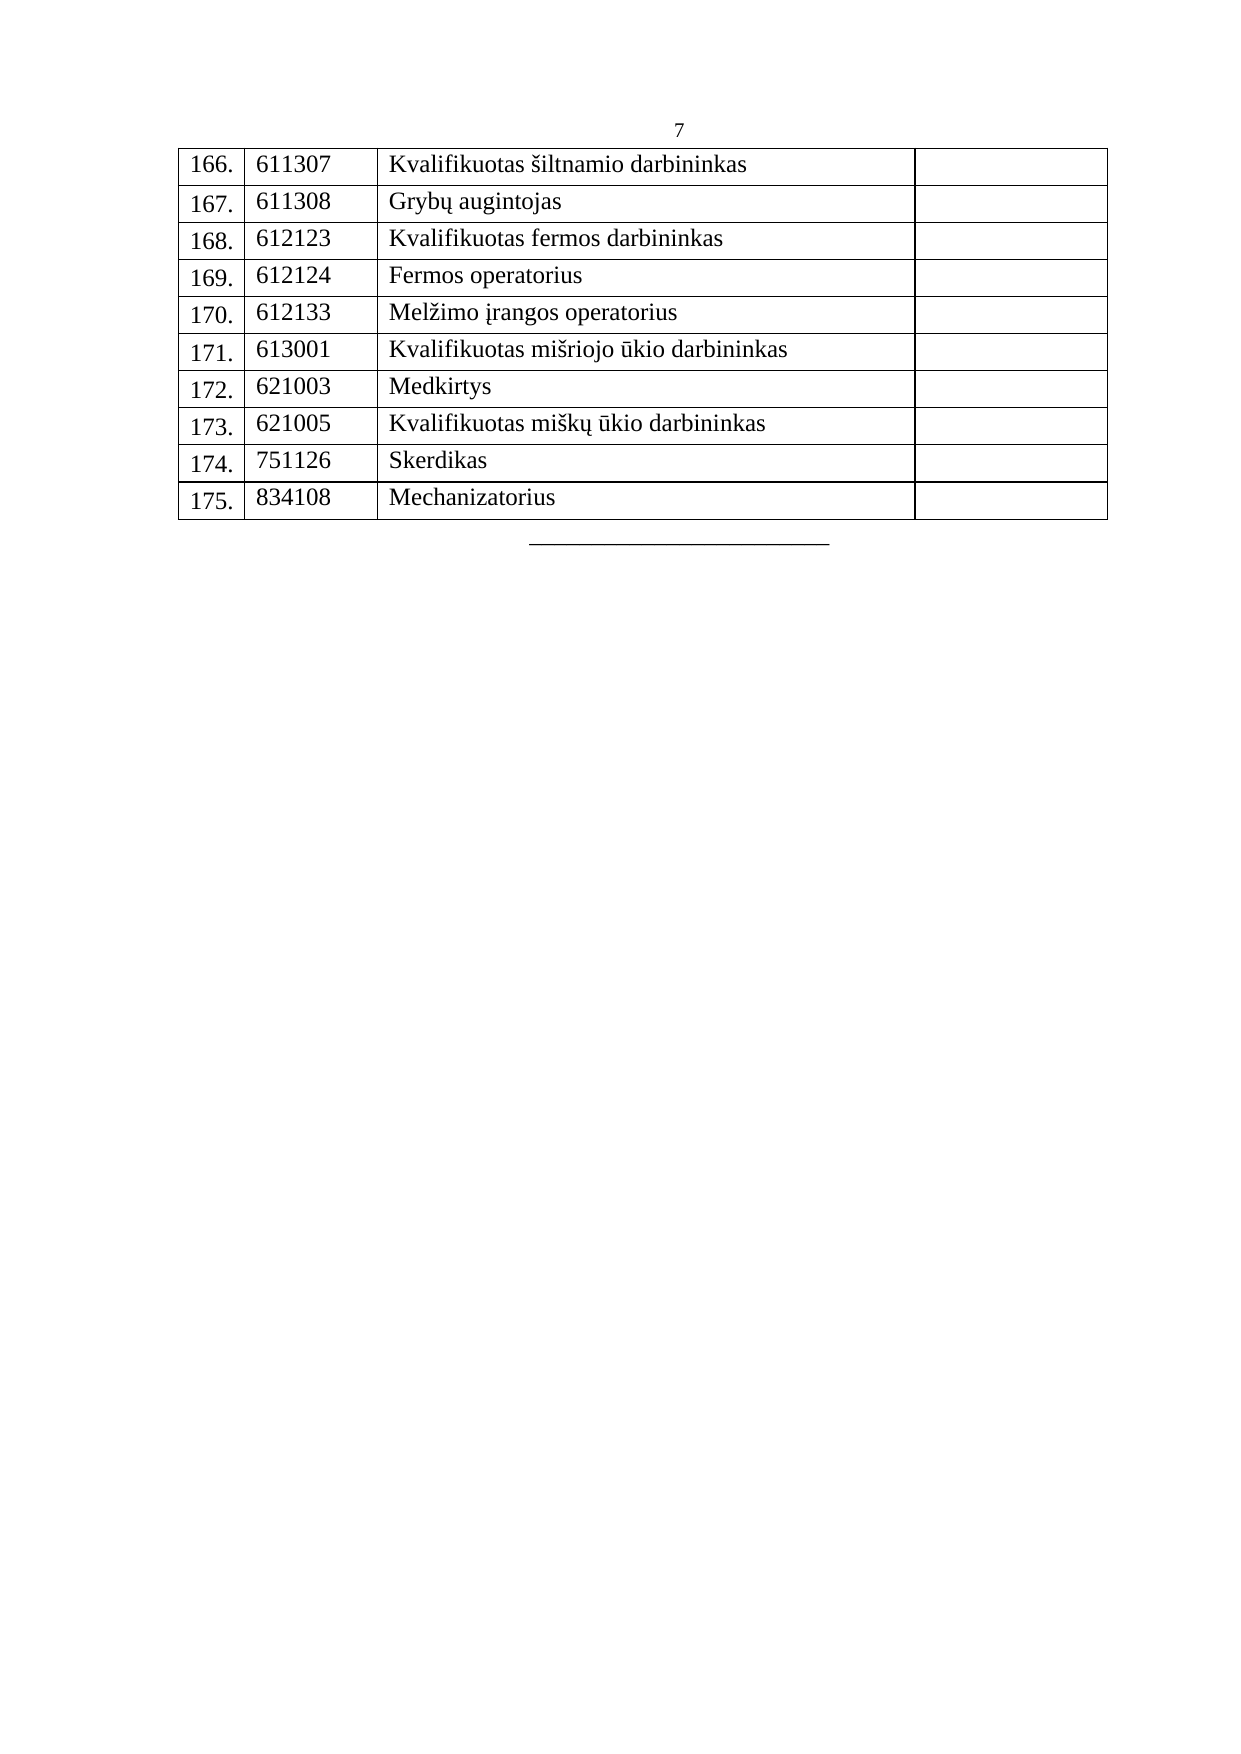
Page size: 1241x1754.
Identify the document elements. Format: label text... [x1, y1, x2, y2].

table_cell Skerdikas [378, 445, 914, 481]
table_cell 168. [179, 223, 244, 259]
table_cell [916, 371, 1107, 407]
table_cell 172. [179, 371, 244, 407]
table_cell Fermos operatorius [378, 260, 914, 296]
table_cell [916, 260, 1107, 296]
table_cell Melžimo įrangos operatorius [378, 297, 914, 333]
table_cell Mechanizatorius [378, 483, 914, 518]
table_cell 834108 [245, 483, 377, 518]
table_cell 612133 [245, 297, 377, 333]
table_cell 166. [179, 149, 244, 185]
table_cell [916, 445, 1107, 481]
table_cell Kvalifikuotas fermos darbininkas [378, 223, 914, 259]
table_cell 621005 [245, 408, 377, 444]
table_cell 621003 [245, 371, 377, 407]
table_cell 169. [179, 260, 244, 296]
table_cell Kvalifikuotas mišriojo ūkio darbininkas [378, 334, 914, 370]
table_cell Medkirtys [378, 371, 914, 407]
table_cell Grybų augintojas [378, 186, 914, 222]
table_cell [916, 408, 1107, 444]
table_cell [916, 297, 1107, 333]
table_cell 611308 [245, 186, 377, 222]
table_cell 170. [179, 297, 244, 333]
table_cell 613001 [245, 334, 377, 370]
table_cell Kvalifikuotas šiltnamio darbininkas [378, 149, 914, 185]
table_cell [916, 223, 1107, 259]
table_cell 612123 [245, 223, 377, 259]
table_cell 171. [179, 334, 244, 370]
table_cell 612124 [245, 260, 377, 296]
table_cell [916, 149, 1107, 185]
table_cell 167. [179, 186, 244, 222]
table_cell [916, 483, 1107, 518]
table_cell 174. [179, 445, 244, 481]
text ________________________ [177, 519, 1181, 548]
table_cell [916, 334, 1107, 370]
table_cell 611307 [245, 149, 377, 185]
table_cell [916, 186, 1107, 222]
table_cell 175. [179, 483, 244, 518]
table_cell 751126 [245, 445, 377, 481]
table_cell Kvalifikuotas miškų ūkio darbininkas [378, 408, 914, 444]
table_cell 173. [179, 408, 244, 444]
